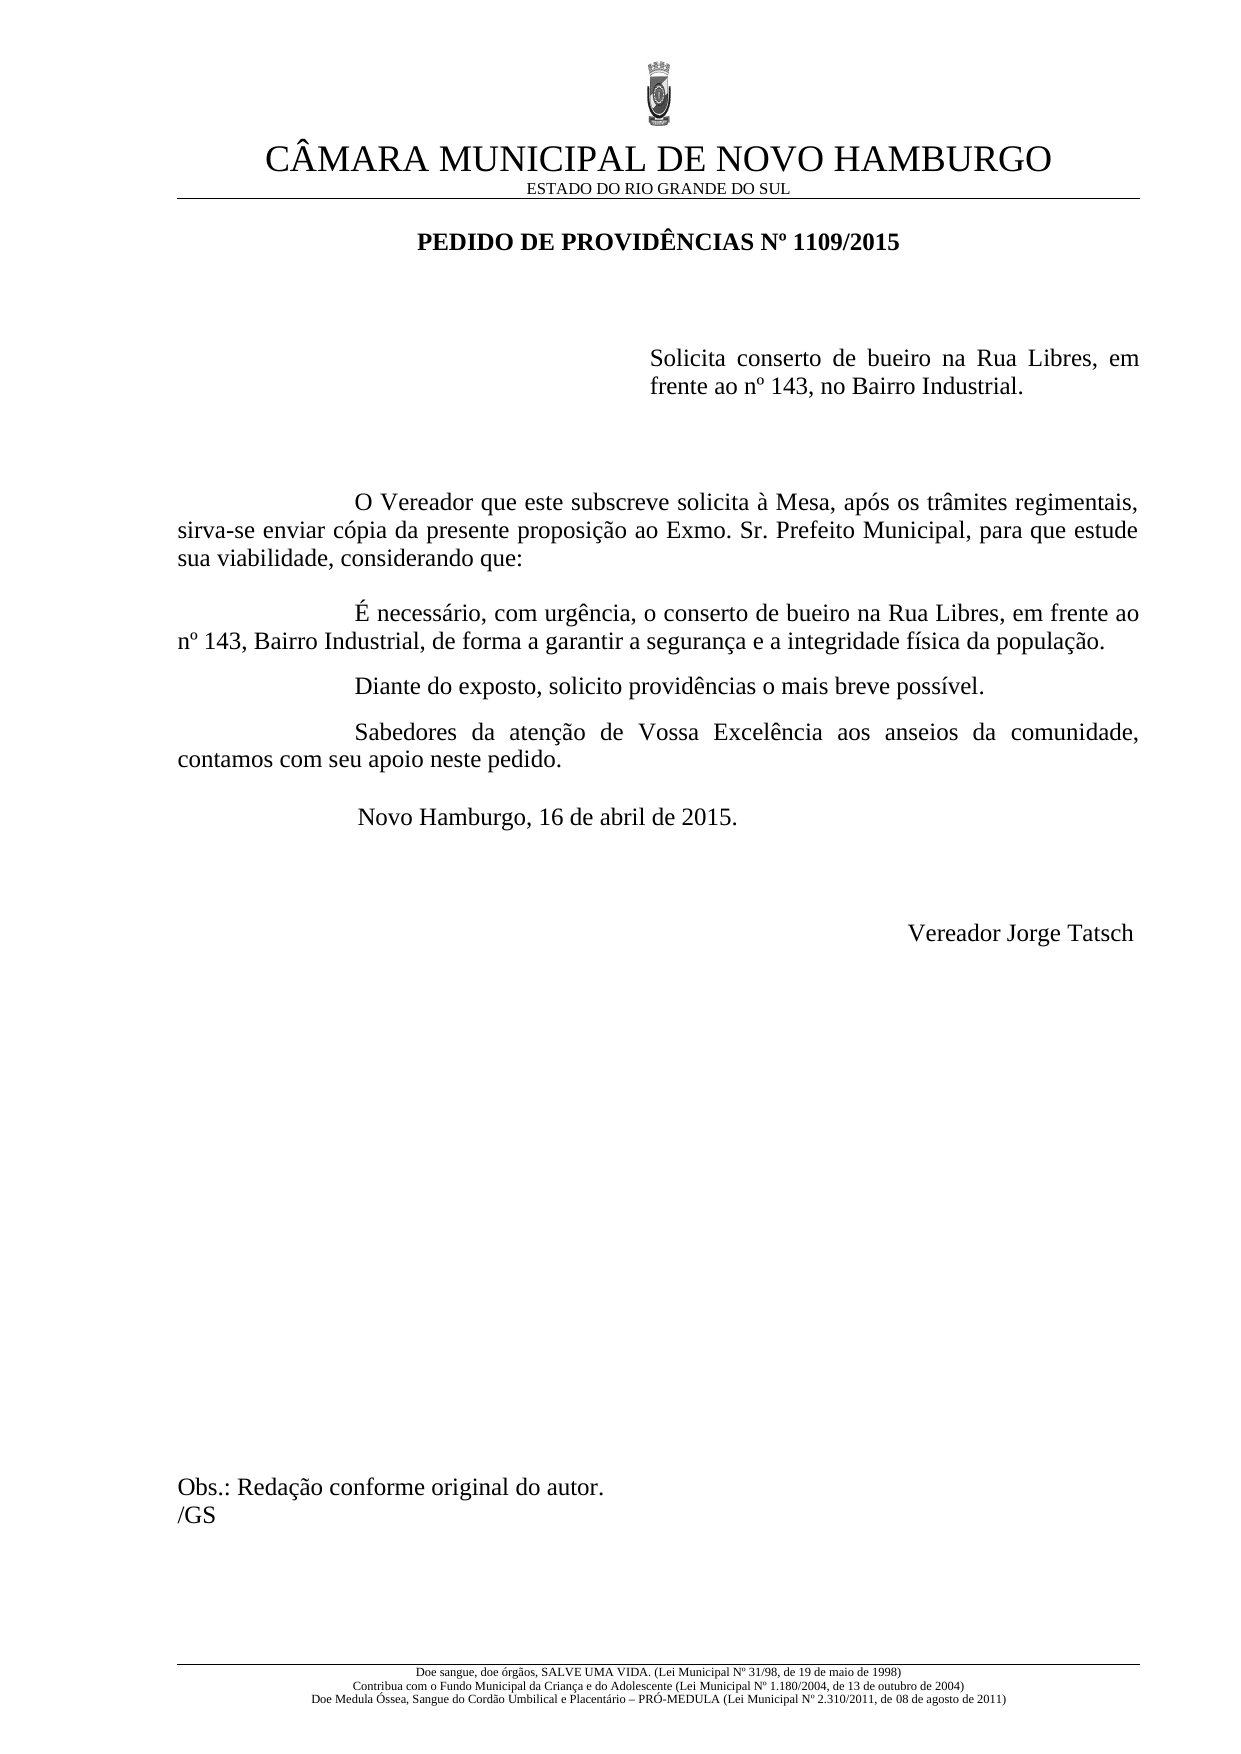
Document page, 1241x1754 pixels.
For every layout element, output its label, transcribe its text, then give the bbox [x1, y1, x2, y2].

text /GS [177, 1501, 1140, 1529]
text Diante do exposto, solicito providências o mais breve possível. [177, 672, 1140, 700]
text É necessário, com urgência, o conserto de bueiro na Rua Libres, em frente ao nº 143, Bairro Industrial, de forma a garantir a segurança e a integridade física da população. [177, 599, 1140, 655]
text Solicita conserto de bueiro na Rua Libres, em frente ao nº 143, no Bairro Industrial. [649, 344, 1140, 400]
text PEDIDO DE PROVIDÊNCIAS Nº 1109/2015 [177, 228, 1140, 256]
text Novo Hamburgo, 16 de abril de 2015. [177, 803, 1140, 831]
text Obs.: Redação conforme original do autor. [177, 1473, 1140, 1501]
text Vereador Jorge Tatsch [177, 919, 1140, 947]
text O Vereador que este subscreve solicita à Mesa, após os trâmites regimentais, sirva-se enviar cópia da presente proposição ao Exmo. Sr. Prefeito Municipal, para que estude sua viabilidade, considerando que: [177, 488, 1140, 572]
text Sabedores da atenção de Vossa Excelência aos anseios da comunidade, contamos com seu apoio neste pedido. [177, 718, 1140, 773]
